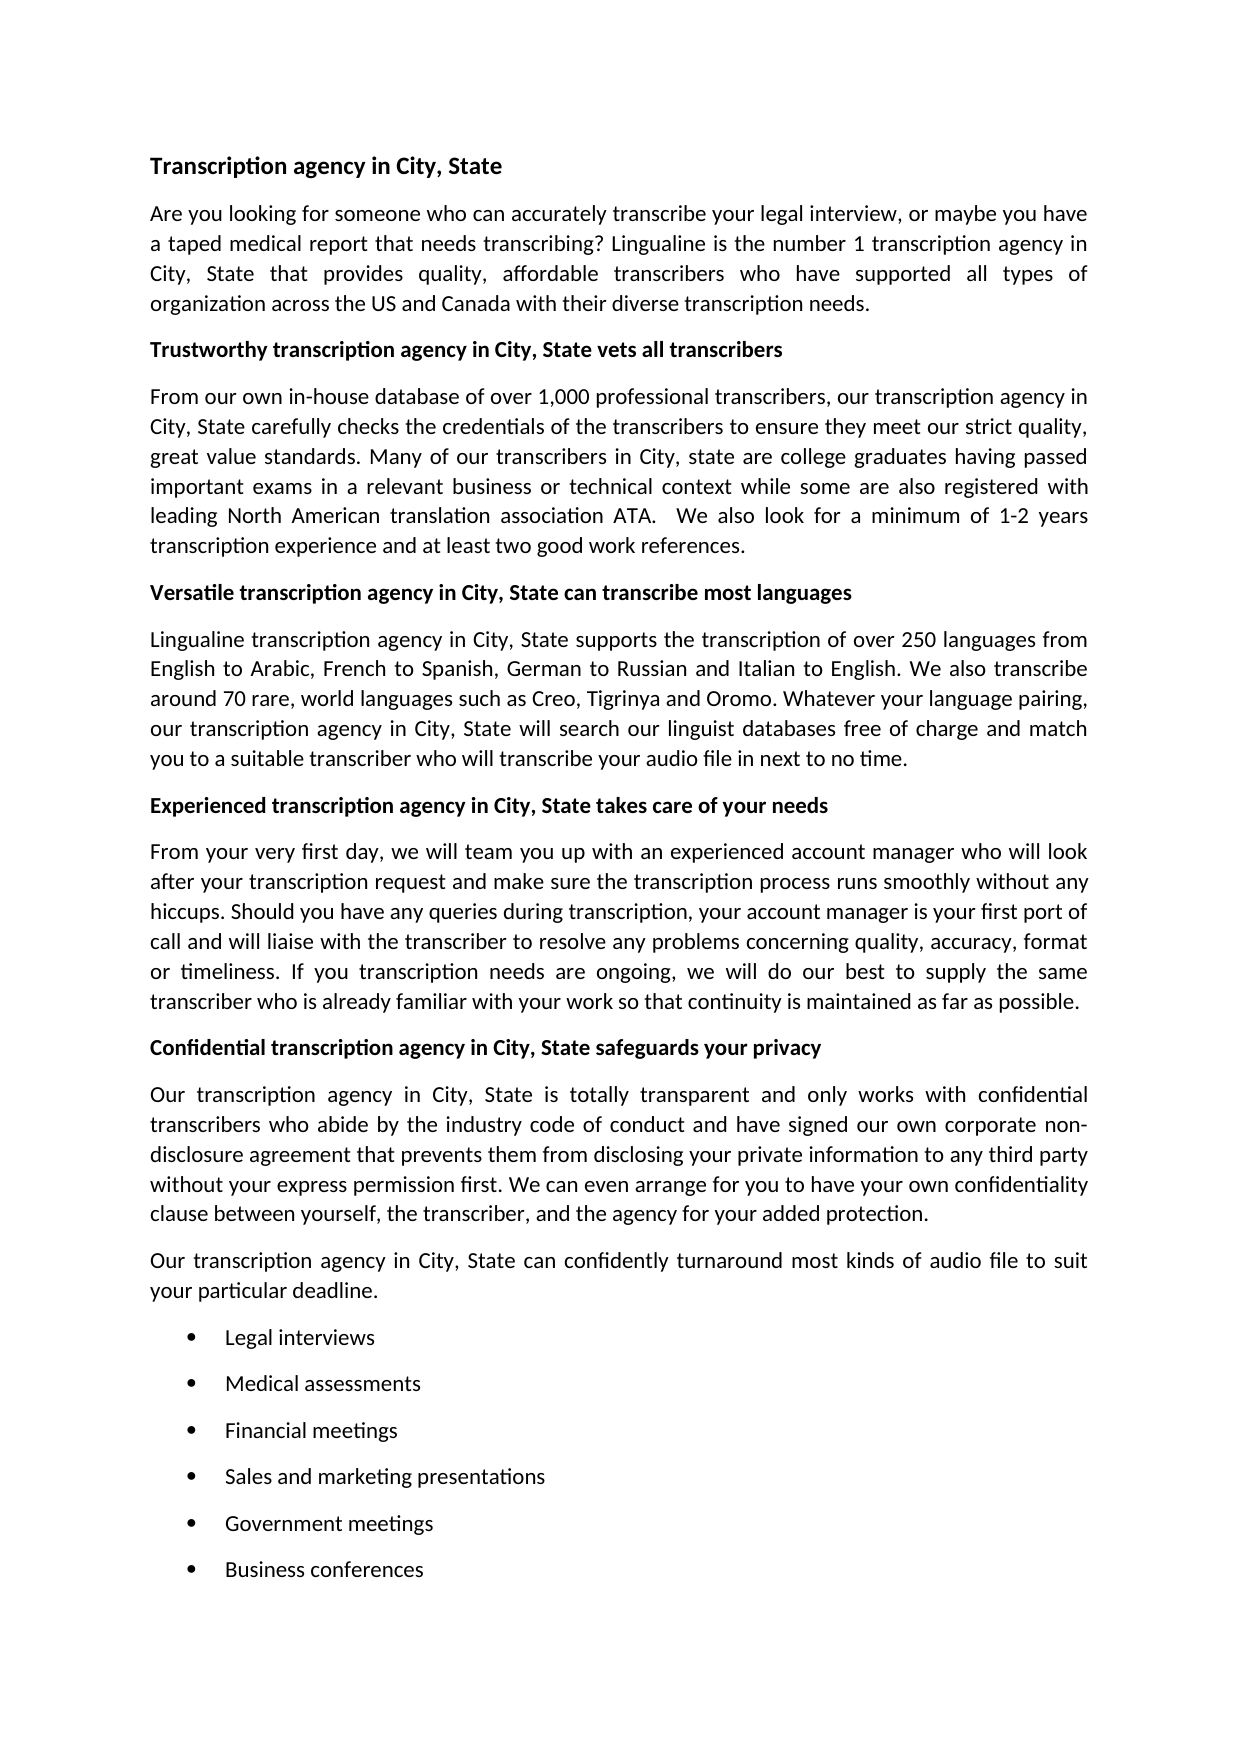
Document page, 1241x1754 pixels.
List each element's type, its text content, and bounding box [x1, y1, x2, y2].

text Versatile transcription agency in City, State can transcribe most languages [150, 578, 1090, 606]
text From our own in-house database of over 1,000 professional transcribers, our transcription agency in City, State carefully checks the credentials of the transcribers to ensure they meet our strict quality, great value standards. Many of our transcribers in City, state are college graduates having passed important exams in a relevant business or technical context while some are also registered with leading North American translation association ATA. We also look for a minimum of 1-2 years transcription experience and at least two good work references. [150, 382, 1090, 559]
text Trustworthy transcription agency in City, State vets all transcribers [150, 336, 1090, 363]
list Business conferences [187, 1555, 1090, 1583]
text Lingualine transcription agency in City, State supports the transcription of over 250 languages from English to Arabic, French to Spanish, German to Russian and Italian to English. We also transcribe around 70 rare, world languages such as Creo, Tigrinya and Oromo. Whatever your language pairing, our transcription agency in City, State will search our linguist databases free of charge and match you to a suitable transcriber who will transcribe your audio file in next to no time. [150, 625, 1090, 772]
list Government meetings [187, 1509, 1090, 1537]
text Confidential transcription agency in City, State safeguards your privacy [150, 1033, 1090, 1061]
list Legal interviews [187, 1323, 1090, 1351]
list Sales and marketing presentations [187, 1462, 1090, 1490]
text Experienced transcription agency in City, State takes care of your needs [150, 791, 1090, 819]
text From your very first day, we will team you up with an experienced account manager who will look after your transcription request and make sure the transcription process runs smoothly without any hiccups. Should you have any queries during transcription, your account manager is your first port of call and will liaise with the transcriber to resolve any problems concerning quality, accuracy, format or timeliness. If you transcription needs are ongoing, we will do our best to supply the same transcriber who is already familiar with your work so that continuity is maintained as far as possible. [150, 837, 1090, 1015]
list Medical assessments [187, 1369, 1090, 1397]
text Our transcription agency in City, State is totally transparent and only works with confidential transcribers who abide by the industry code of conduct and have signed our own corporate non-disclosure agreement that prevents them from disclosing your private information to any third party without your express permission first. We can even arrange for you to have your own confidentiality clause between yourself, the transcriber, and the agency for your added protection. [150, 1080, 1090, 1228]
text Our transcription agency in City, State can confidently turnaround most kinds of audio file to suit your particular deadline. [150, 1246, 1090, 1304]
text Are you looking for someone who can accurately transcribe your legal interview, or maybe you have a taped medical report that needs transcribing? Lingualine is the number 1 transcription agency in City, State that provides quality, affordable transcribers who have supported all types of organization across the US and Canada with their diverse transcription needs. [150, 199, 1090, 317]
text Transcription agency in City, State [150, 150, 1090, 181]
list Financial meetings [187, 1416, 1090, 1444]
